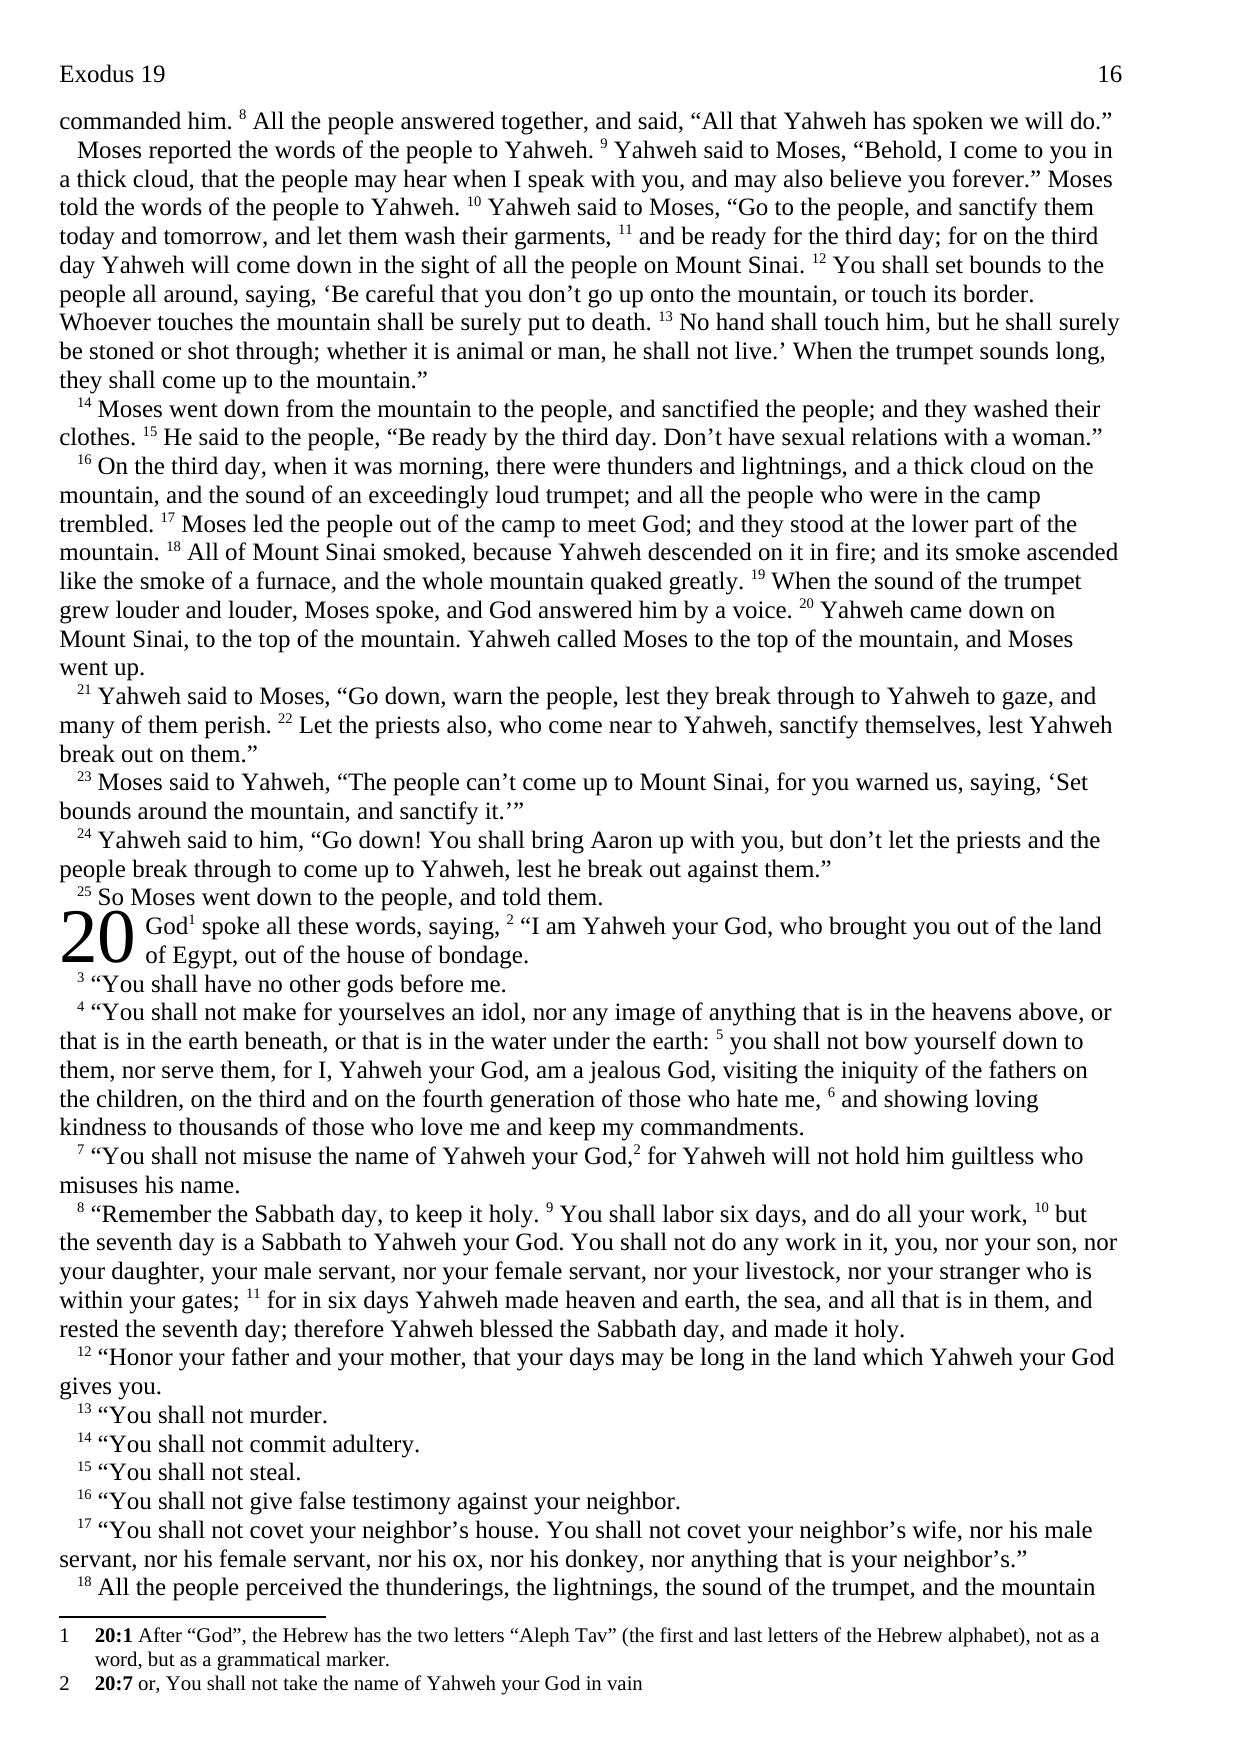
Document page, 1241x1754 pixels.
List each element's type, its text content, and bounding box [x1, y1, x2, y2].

text 16 On the third day, when it was morning, there were thunders and lightnings, and a thick cloud on the mountain, and the sound of an exceedingly loud trumpet; and all the people who were in the camp trembled. 17 Moses led the people out of the camp to meet God; and they stood at the lower part of the mountain. 18 All of Mount Sinai smoked, because Yahweh descended on it in fire; and its smoke ascended like the smoke of a furnace, and the whole mountain quaked greatly. 19 When the sound of the trumpet grew louder and louder, Moses spoke, and God answered him by a voice. 20 Yahweh came down on Mount Sinai, to the top of the mountain. Yahweh called Moses to the top of the mountain, and Moses went up. [59, 451, 1122, 681]
text 7 “You shall not misuse the name of Yahweh your God, for Yahweh will not hold him guiltless who misuses his name. [59, 1141, 1122, 1199]
text 15 “You shall not steal. [59, 1457, 1122, 1486]
text 14 “You shall not commit adultery. [59, 1429, 1122, 1457]
text 20God spoke all these words, saying, 2 “I am Yahweh your God, who brought you out of the land of Egypt, out of the house of bondage. [59, 911, 1122, 969]
text 18 All the people perceived the thunderings, the lightnings, the sound of the trumpet, and the mountain [59, 1572, 1122, 1601]
text 3 “You shall have no other gods before me. [59, 969, 1122, 997]
text 20:7 or, You shall not take the name of Yahweh your God in vain [59, 1671, 1122, 1695]
text 4 “You shall not make for yourselves an idol, nor any image of anything that is in the heavens above, or that is in the earth beneath, or that is in the water under the earth: 5 you shall not bow yourself down to them, nor serve them, for I, Yahweh your God, am a jealous God, visiting the iniquity of the fathers on the children, on the third and on the fourth generation of those who hate me, 6 and showing loving kindness to thousands of those who love me and keep my commandments. [59, 997, 1122, 1141]
text 21 Yahweh said to Moses, “Go down, warn the people, lest they break through to Yahweh to gaze, and many of them perish. 22 Let the priests also, who come near to Yahweh, sanctify themselves, lest Yahweh break out on them.” [59, 681, 1122, 767]
text Moses reported the words of the people to Yahweh. 9 Yahweh said to Moses, “Behold, I come to you in a thick cloud, that the people may hear when I speak with you, and may also believe you forever.” Moses told the words of the people to Yahweh. 10 Yahweh said to Moses, “Go to the people, and sanctify them today and tomorrow, and let them wash their garments, 11 and be ready for the third day; for on the third day Yahweh will come down in the sight of all the people on Mount Sinai. 12 You shall set bounds to the people all around, saying, ‘Be careful that you don’t go up onto the mountain, or touch its border. Whoever touches the mountain shall be surely put to death. 13 No hand shall touch him, but he shall surely be stoned or shot through; whether it is animal or man, he shall not live.’ When the trumpet sounds long, they shall come up to the mountain.” [59, 135, 1122, 394]
text 8 “Remember the Sabbath day, to keep it holy. 9 You shall labor six days, and do all your work, 10 but the seventh day is a Sabbath to Yahweh your God. You shall not do any work in it, you, nor your son, nor your daughter, your male servant, nor your female servant, nor your livestock, nor your stranger who is within your gates; 11 for in six days Yahweh made heaven and earth, the sea, and all that is in them, and rested the seventh day; therefore Yahweh blessed the Sabbath day, and made it holy. [59, 1199, 1122, 1342]
text 16 “You shall not give false testimony against your neighbor. [59, 1486, 1122, 1515]
text 14 Moses went down from the mountain to the people, and sanctified the people; and they washed their clothes. 15 He said to the people, “Be ready by the third day. Don’t have sexual relations with a woman.” [59, 394, 1122, 451]
text commanded him. 8 All the people answered together, and said, “All that Yahweh has spoken we will do.” [59, 106, 1122, 135]
text 20:1 After “God”, the Hebrew has the two letters “Aleph Tav” (the first and last letters of the Hebrew alphabet), not as a word, but as a grammatical marker. [59, 1623, 1122, 1671]
text 23 Moses said to Yahweh, “The people can’t come up to Mount Sinai, for you warned us, saying, ‘Set bounds around the mountain, and sanctify it.’” [59, 767, 1122, 825]
text 12 “Honor your father and your mother, that your days may be long in the land which Yahweh your God gives you. [59, 1342, 1122, 1400]
text 13 “You shall not murder. [59, 1400, 1122, 1429]
text 25 So Moses went down to the people, and told them. [59, 882, 1122, 911]
text 17 “You shall not covet your neighbor’s house. You shall not covet your neighbor’s wife, nor his male servant, nor his female servant, nor his ox, nor his donkey, nor anything that is your neighbor’s.” [59, 1515, 1122, 1572]
text 24 Yahweh said to him, “Go down! You shall bring Aaron up with you, but don’t let the priests and the people break through to come up to Yahweh, lest he break out against them.” [59, 825, 1122, 882]
